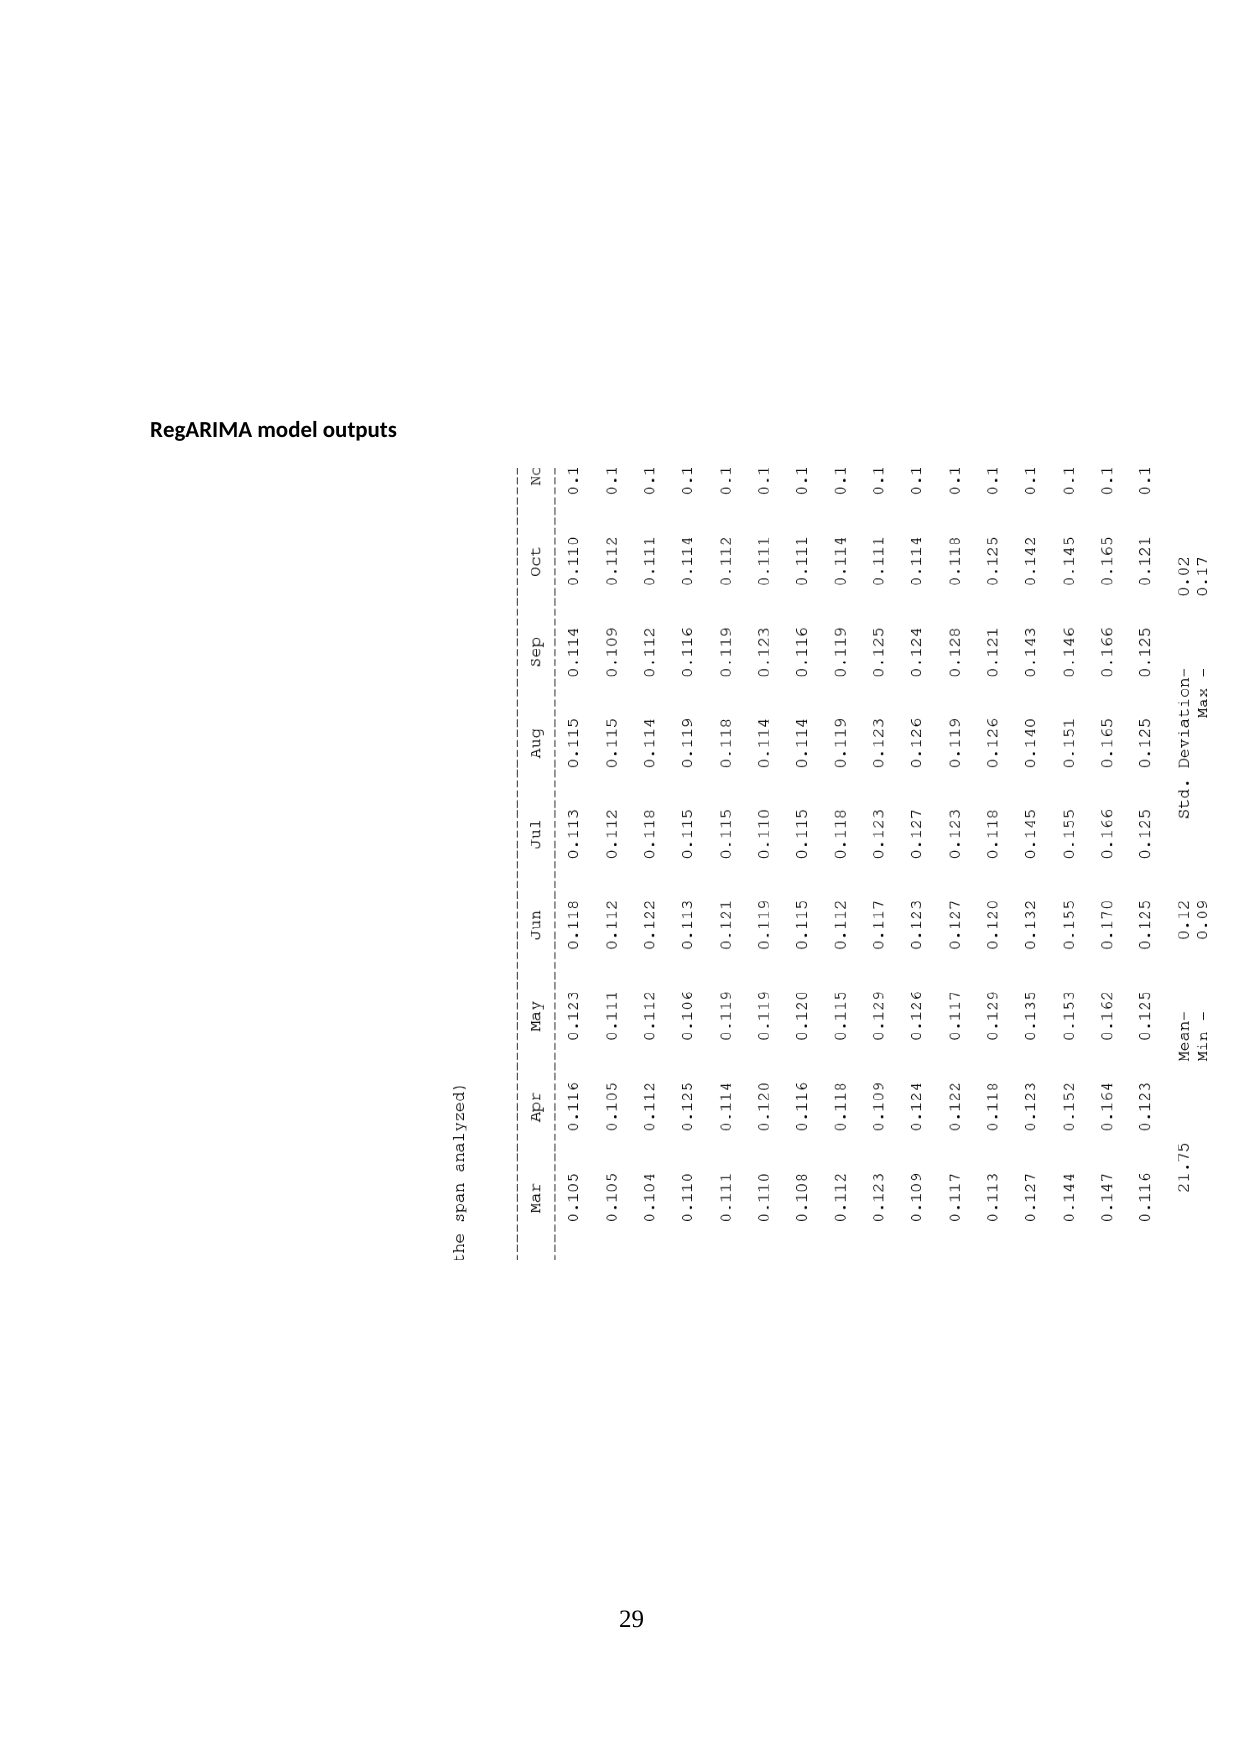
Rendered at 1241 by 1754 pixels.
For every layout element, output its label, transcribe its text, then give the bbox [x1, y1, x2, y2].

text RegARIMA model outputs [150, 415, 1090, 443]
